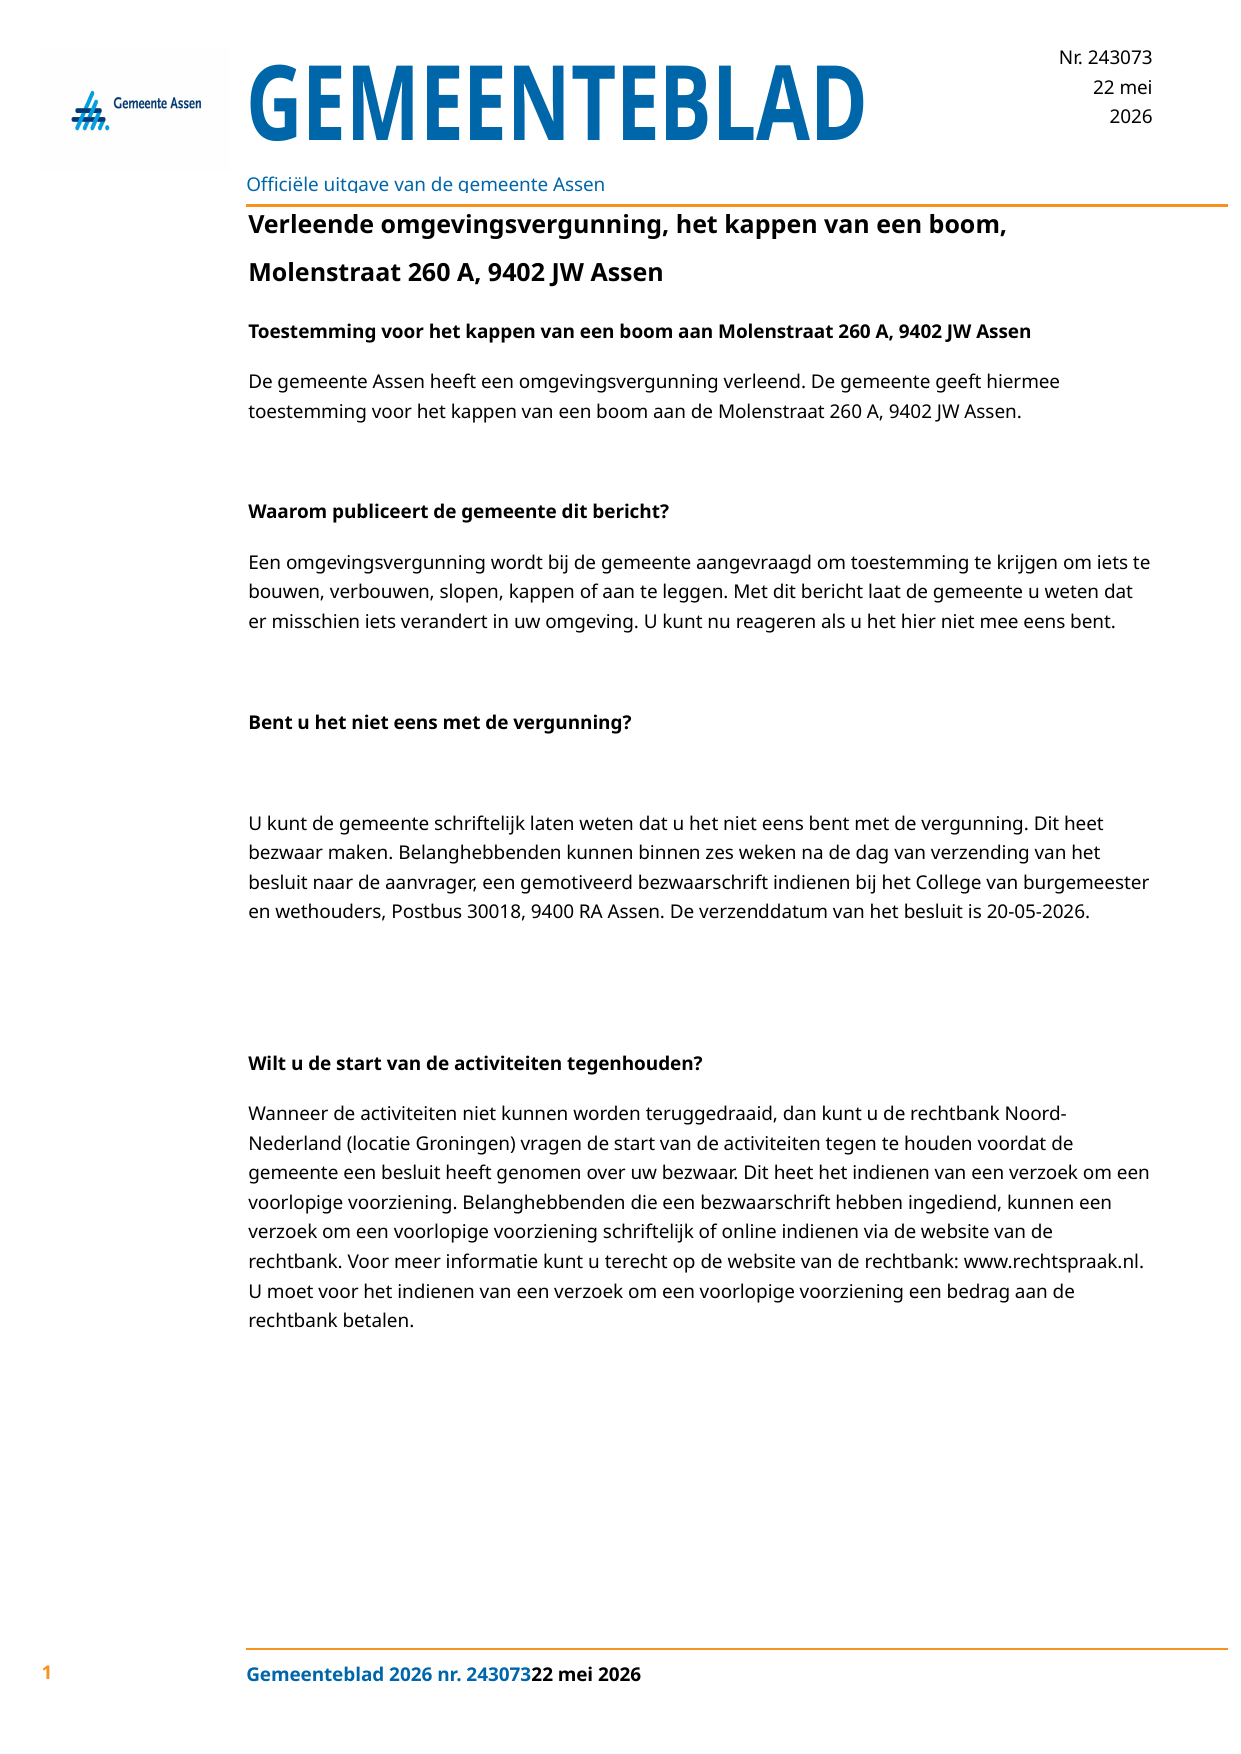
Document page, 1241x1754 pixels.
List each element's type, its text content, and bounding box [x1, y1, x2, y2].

picture [41, 47, 231, 172]
text De gemeente Assen heeft een omgevingsvergunning verleend. De gemeente geeft hiermee toestemming voor het kappen van een boom aan de Molenstraat 260 A, 9402 JW Assen. [248, 368, 1152, 424]
text Wanneer de activiteiten niet kunnen worden teruggedraaid, dan kunt u de rechtbank Noord-Nederland (locatie Groningen) vragen de start van de activiteiten tegen te houden voordat de gemeente een besluit heeft genomen over uw bezwaar. Dit heet het indienen van een verzoek om een voorlopige voorziening. Belanghebbenden die een bezwaarschrift hebben ingediend, kunnen een verzoek om een voorlopige voorziening schriftelijk of online indienen via de website van de rechtbank. Voor meer informatie kunt u terecht op de website van de rechtbank: www.rechtspraak.nl. U moet voor het indienen van een verzoek om een voorlopige voorziening een bedrag aan de rechtbank betalen. [248, 1100, 1152, 1333]
text U kunt de gemeente schriftelijk laten weten dat u het niet eens bent met de vergunning. Dit heet bezwaar maken. Belanghebbenden kunnen binnen zes weken na de dag van verzending van het besluit naar de aanvrager, een gemotiveerd bezwaarschrift indienen bij het College van burgemeester en wethouders, Postbus 30018, 9400 RA Assen. De verzenddatum van het besluit is 20-05-2026. [248, 810, 1152, 924]
text Toestemming voor het kappen van een boom aan Molenstraat 260 A, 9402 JW Assen [248, 318, 1152, 344]
text Bent u het niet eens met de vergunning? [248, 709, 1152, 735]
text Waarom publiceert de gemeente dit bericht? [248, 499, 1152, 524]
text Verleende omgevingsvergunning, het kappen van een boom, Molenstraat 260 A, 9402 JW Assen [248, 207, 1152, 288]
text Wilt u de start van de activiteiten tegenhouden? [248, 1050, 1152, 1076]
text Een omgevingsvergunning wordt bij de gemeente aangevraagd om toestemming te krijgen om iets te bouwen, verbouwen, slopen, kappen of aan te leggen. Met dit bericht laat de gemeente u weten dat er misschien iets verandert in uw omgeving. U kunt nu reageren als u het hier niet mee eens bent. [248, 549, 1152, 634]
